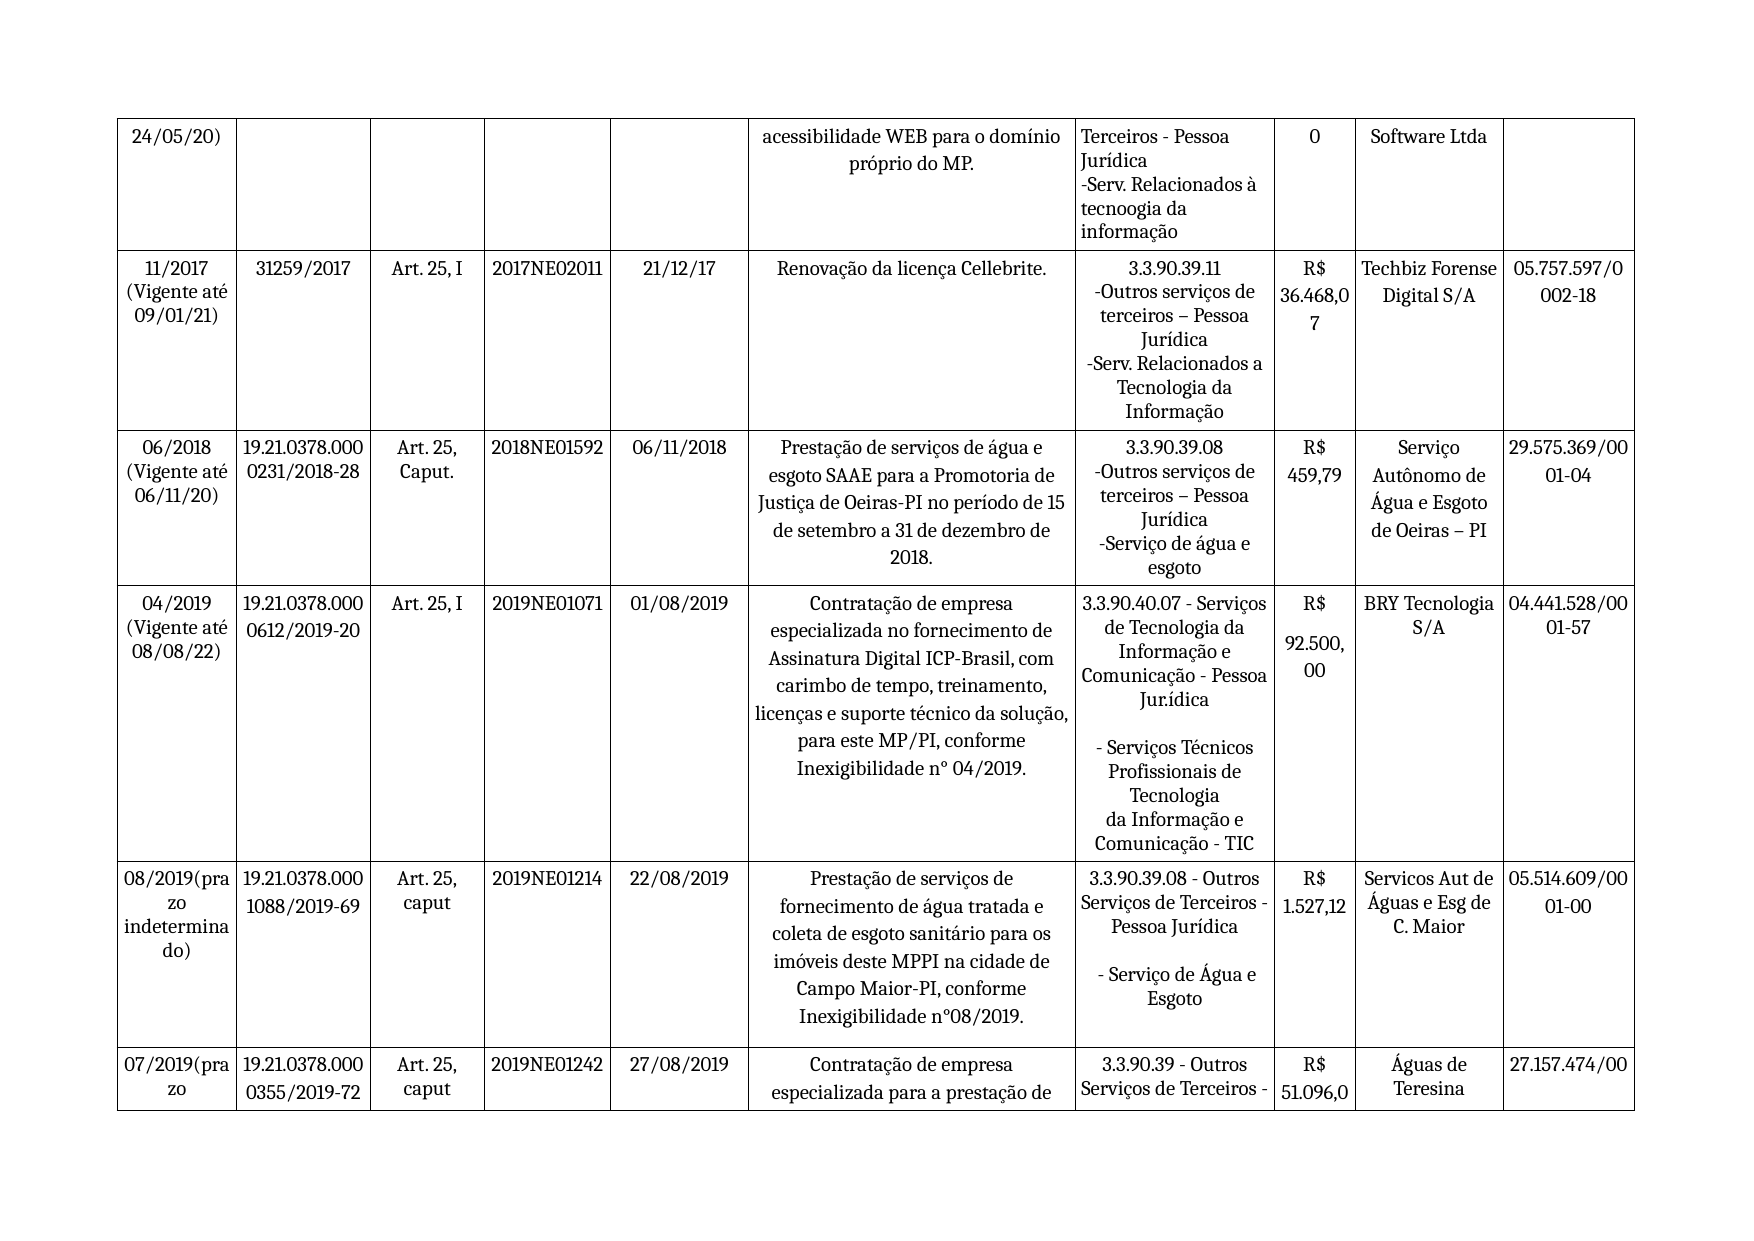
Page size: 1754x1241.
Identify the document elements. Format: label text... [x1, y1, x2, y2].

table_cell 11/2017 (Vigente até 09/01/21) [118, 251, 236, 429]
table_cell Prestação de serviços de fornecimento de água tratada e coleta de esgoto sanitário para os imóveis deste MPPI na cidade de Campo Maior-PI, conforme Inexigibilidade n°08/2019. [749, 862, 1075, 1047]
table_cell Servicos Aut de Águas e Esg de C. Maior [1356, 862, 1503, 1047]
table_cell Serviço Autônomo de Água e Esgoto de Oeiras – PI [1356, 431, 1503, 585]
table_cell 19.21.0378.0000231/2018-28 [237, 431, 370, 585]
table_cell 3.3.90.39.08 -Outros serviços de terceiros – Pessoa Jurídica -Serviço de água e esgoto [1076, 431, 1274, 585]
table_cell 04/2019 (Vigente até 08/08/22) [118, 586, 236, 861]
table_cell Techbiz Forense Digital S/A [1356, 251, 1503, 429]
table_cell BRY Tecnologia S/A [1356, 586, 1503, 861]
table_cell Art. 25, I [371, 251, 484, 429]
table_cell 31259/2017 [237, 251, 370, 429]
table_cell 27.157.474/00 [1504, 1048, 1634, 1110]
table_cell Art. 25, caput [371, 862, 484, 1047]
table_cell 06/2018 (Vigente até 06/11/20) [118, 431, 236, 585]
table_cell [237, 119, 370, 250]
table_cell R$ 92.500,00 [1275, 586, 1355, 861]
table_cell 19.21.0378.0001088/2019-69 [237, 862, 370, 1047]
table_cell 22/08/2019 [611, 862, 748, 1047]
table_cell 21/12/17 [611, 251, 748, 429]
table_cell Art. 25, I [371, 586, 484, 861]
table_cell Contratação de empresa especializada no fornecimento de Assinatura Digital ICP-Brasil, com carimbo de tempo, treinamento, licenças e suporte técnico da solução, para este MP/PI, conforme Inexigibilidade n° 04/2019. [749, 586, 1075, 861]
table_cell Prestação de serviços de água e esgoto SAAE para a Promotoria de Justiça de Oeiras-PI no período de 15 de setembro a 31 de dezembro de 2018. [749, 431, 1075, 585]
table_cell 3.3.90.39.08 - Outros Serviços de Terceiros - Pessoa Jurídica - Serviço de Água e Esgoto [1076, 862, 1274, 1047]
table_cell 2019NE01214 [485, 862, 610, 1047]
table_cell Renovação da licença Cellebrite. [749, 251, 1075, 429]
table_cell 2019NE01071 [485, 586, 610, 861]
table_cell 24/05/20) [118, 119, 236, 250]
table_cell 05.514.609/0001-00 [1504, 862, 1634, 1047]
table_cell 19.21.0378.0000355/2019-72 [237, 1048, 370, 1110]
table_cell 2018NE01592 [485, 431, 610, 585]
table_cell 05.757.597/0002-18 [1504, 251, 1634, 429]
table_cell 0 [1275, 119, 1355, 250]
table_cell R$ 51.096,0 [1275, 1048, 1355, 1110]
table_cell 29.575.369/0001-04 [1504, 431, 1634, 585]
table_cell 27/08/2019 [611, 1048, 748, 1110]
table_cell Software Ltda [1356, 119, 1503, 250]
table_cell 08/2019(prazo indeterminado) [118, 862, 236, 1047]
table_cell 3.3.90.40.07 - Serviços de Tecnologia da Informação e Comunicação - Pessoa Jur.ídica - Serviços Técnicos Profissionais de Tecnologia da Informação e Comunicação - TIC [1076, 586, 1274, 861]
table_cell 01/08/2019 [611, 586, 748, 861]
table_cell [371, 119, 484, 250]
table_cell 07/2019(prazo [118, 1048, 236, 1110]
table_cell Art. 25, caput [371, 1048, 484, 1110]
table_cell 06/11/2018 [611, 431, 748, 585]
table_cell R$ 459,79 [1275, 431, 1355, 585]
table_cell [485, 119, 610, 250]
table_cell R$ 36.468,07 [1275, 251, 1355, 429]
table_cell acessibilidade WEB para o domínio próprio do MP. [749, 119, 1075, 250]
table_cell R$ 1.527,12 [1275, 862, 1355, 1047]
table_cell Contratação de empresa especializada para a prestação de [749, 1048, 1075, 1110]
table_cell [611, 119, 748, 250]
table_cell Terceiros - Pessoa Jurídica -Serv. Relacionados à tecnoogia da informação [1076, 119, 1274, 250]
table_cell [1504, 119, 1634, 250]
table_cell 2019NE01242 [485, 1048, 610, 1110]
table_cell Águas de Teresina [1356, 1048, 1503, 1110]
table_cell Art. 25, Caput. [371, 431, 484, 585]
table_cell 2017NE02011 [485, 251, 610, 429]
table_cell 19.21.0378.0000612/2019-20 [237, 586, 370, 861]
table_cell 3.3.90.39.11 -Outros serviços de terceiros – Pessoa Jurídica -Serv. Relacionados a Tecnologia da Informação [1076, 251, 1274, 429]
table_cell 04.441.528/0001-57 [1504, 586, 1634, 861]
table_cell 3.3.90.39 - Outros Serviços de Terceiros [1076, 1048, 1274, 1110]
